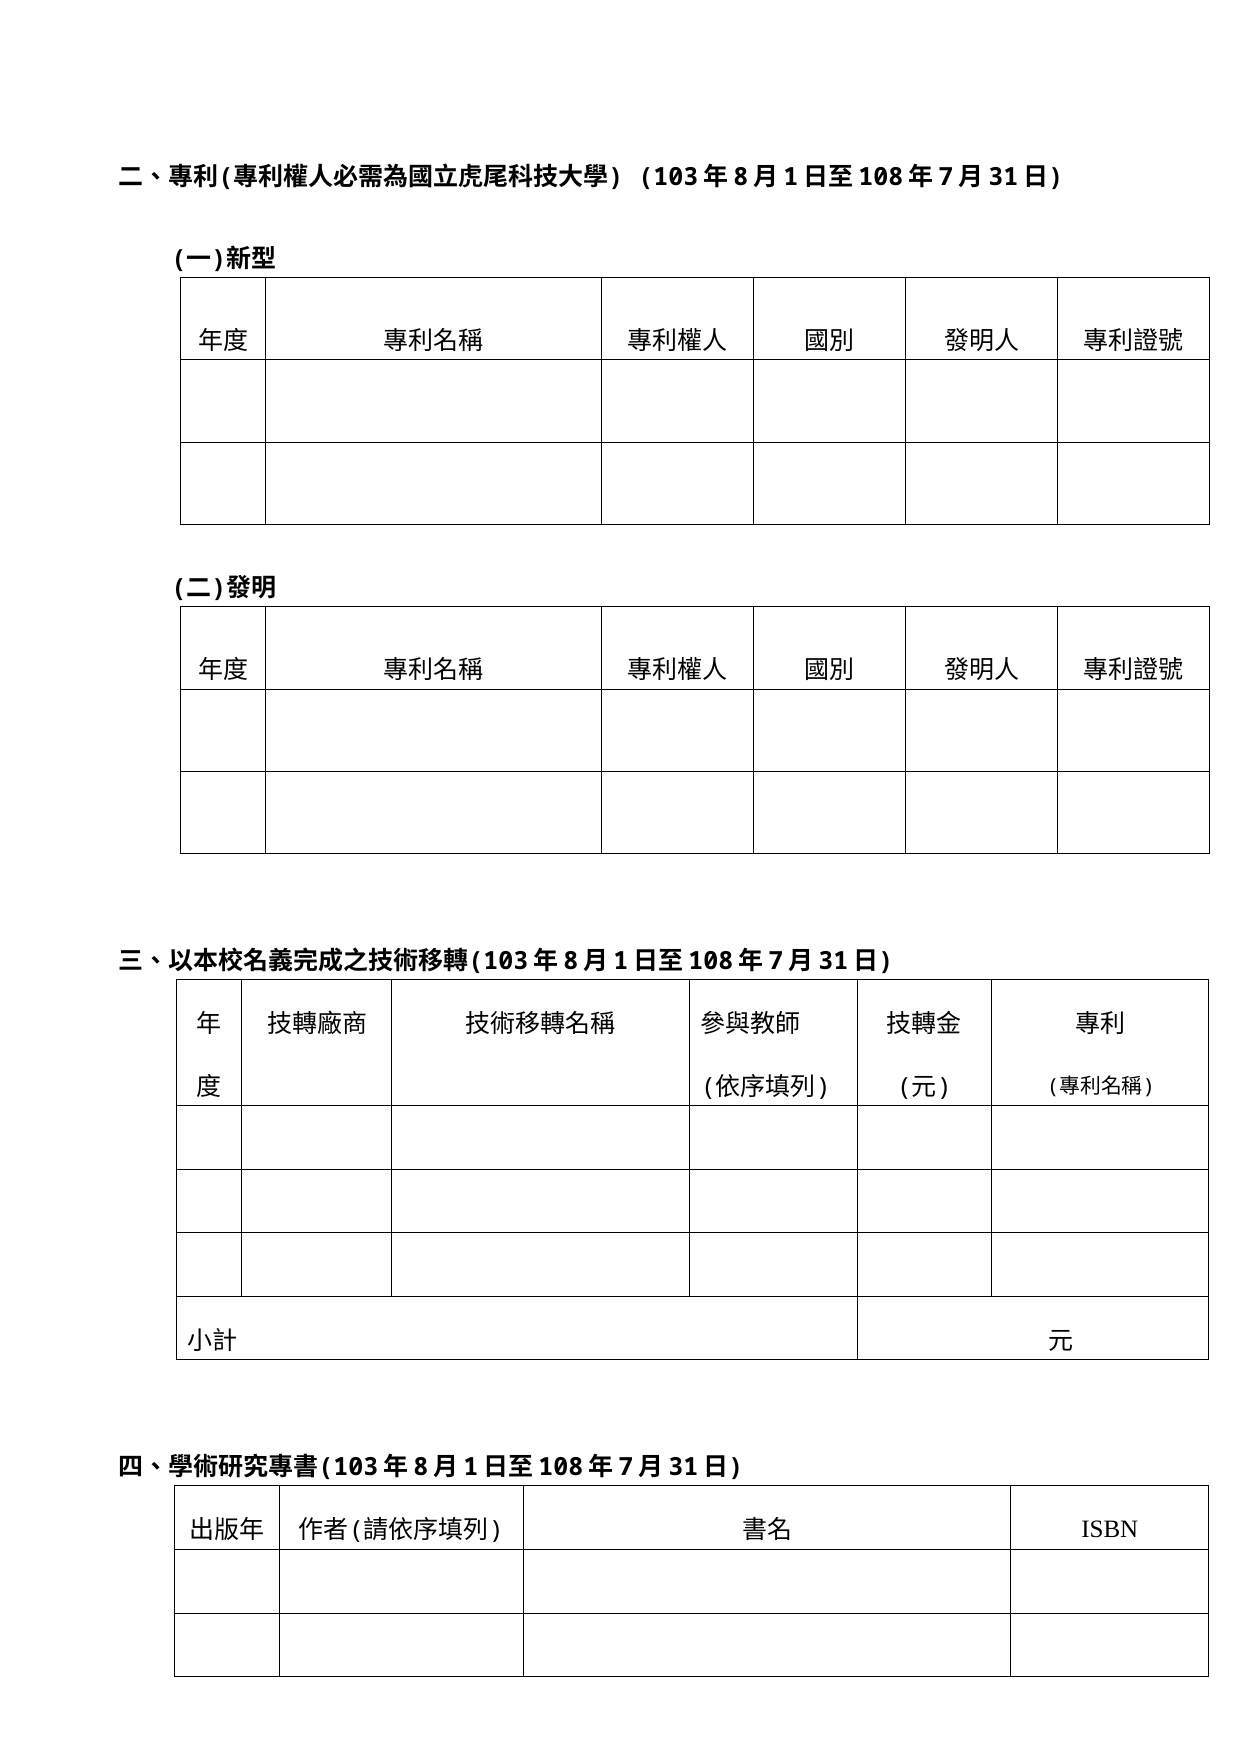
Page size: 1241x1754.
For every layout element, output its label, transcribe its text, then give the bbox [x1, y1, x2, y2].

table_cell [280, 1614, 523, 1676]
table_cell [524, 1614, 1010, 1676]
table_cell [266, 443, 601, 524]
table_cell [181, 443, 265, 524]
table_cell [906, 360, 1057, 442]
table_cell [690, 1106, 857, 1169]
table_cell [602, 690, 753, 771]
text (一)新型 [171, 214, 1122, 277]
table_cell 小計 [177, 1297, 857, 1359]
table_header 發明人 [906, 278, 1057, 359]
table_header 參與教師 (依序填列) [690, 980, 857, 1105]
table_cell 元 [858, 1297, 1208, 1359]
table_header 國別 [754, 607, 905, 688]
table_cell [1011, 1550, 1208, 1612]
table_header 年度 [177, 980, 241, 1105]
table_cell [266, 690, 601, 771]
text 二、專利(專利權人必需為國立虎尾科技大學) (103年8月1日至108年7月31日) [118, 133, 1122, 196]
table_cell [1058, 360, 1209, 442]
table_header 專利證號 [1058, 607, 1209, 688]
table_cell [177, 1170, 241, 1232]
table_cell [266, 360, 601, 442]
table_header 作者(請依序填列) [280, 1486, 523, 1549]
table_cell [602, 772, 753, 853]
table_cell [992, 1106, 1208, 1169]
table_cell [175, 1614, 279, 1676]
table_cell [754, 443, 905, 524]
table_cell [280, 1550, 523, 1612]
table_cell [1058, 443, 1209, 524]
table_cell [858, 1170, 991, 1232]
table_header 專利 (專利名稱) [992, 980, 1208, 1105]
table_header 年度 [181, 607, 265, 688]
text (二)發明 [171, 544, 1122, 606]
table_cell [906, 443, 1057, 524]
table_cell [754, 360, 905, 442]
text 三、以本校名義完成之技術移轉(103年8月1日至108年7月31日) [118, 917, 1122, 979]
table_header ISBN [1011, 1486, 1208, 1549]
table_cell [1058, 690, 1209, 771]
table_cell [858, 1233, 991, 1296]
table_header 專利證號 [1058, 278, 1209, 359]
table_header 技轉廠商 [242, 980, 391, 1105]
table_header 技術移轉名稱 [392, 980, 689, 1105]
table_cell [266, 772, 601, 853]
table_cell [175, 1550, 279, 1612]
table_header 專利權人 [602, 607, 753, 688]
table_cell [242, 1233, 391, 1296]
table_cell [906, 772, 1057, 853]
table_cell [690, 1170, 857, 1232]
table_cell [754, 690, 905, 771]
table_cell [1058, 772, 1209, 853]
table_cell [177, 1233, 241, 1296]
table_cell [181, 772, 265, 853]
table_cell [181, 360, 265, 442]
table_header 技轉金(元) [858, 980, 991, 1105]
table_header 書名 [524, 1486, 1010, 1549]
table_cell [1011, 1614, 1208, 1676]
table_cell [242, 1170, 391, 1232]
table_header 出版年 [175, 1486, 279, 1549]
table_cell [858, 1106, 991, 1169]
table_header 專利權人 [602, 278, 753, 359]
table_header 國別 [754, 278, 905, 359]
table_cell [992, 1233, 1208, 1296]
table_cell [602, 360, 753, 442]
table_header 專利名稱 [266, 278, 601, 359]
text 四、學術研究專書(103年8月1日至108年7月31日) [118, 1423, 1122, 1485]
table_cell [392, 1170, 689, 1232]
table_cell [906, 690, 1057, 771]
table_cell [690, 1233, 857, 1296]
table_cell [177, 1106, 241, 1169]
table_header 發明人 [906, 607, 1057, 688]
table_header 專利名稱 [266, 607, 601, 688]
table_cell [242, 1106, 391, 1169]
table_header 年度 [181, 278, 265, 359]
table_cell [602, 443, 753, 524]
table_cell [524, 1550, 1010, 1612]
table_cell [392, 1106, 689, 1169]
table_cell [754, 772, 905, 853]
table_cell [181, 690, 265, 771]
table_cell [992, 1170, 1208, 1232]
table_cell [392, 1233, 689, 1296]
